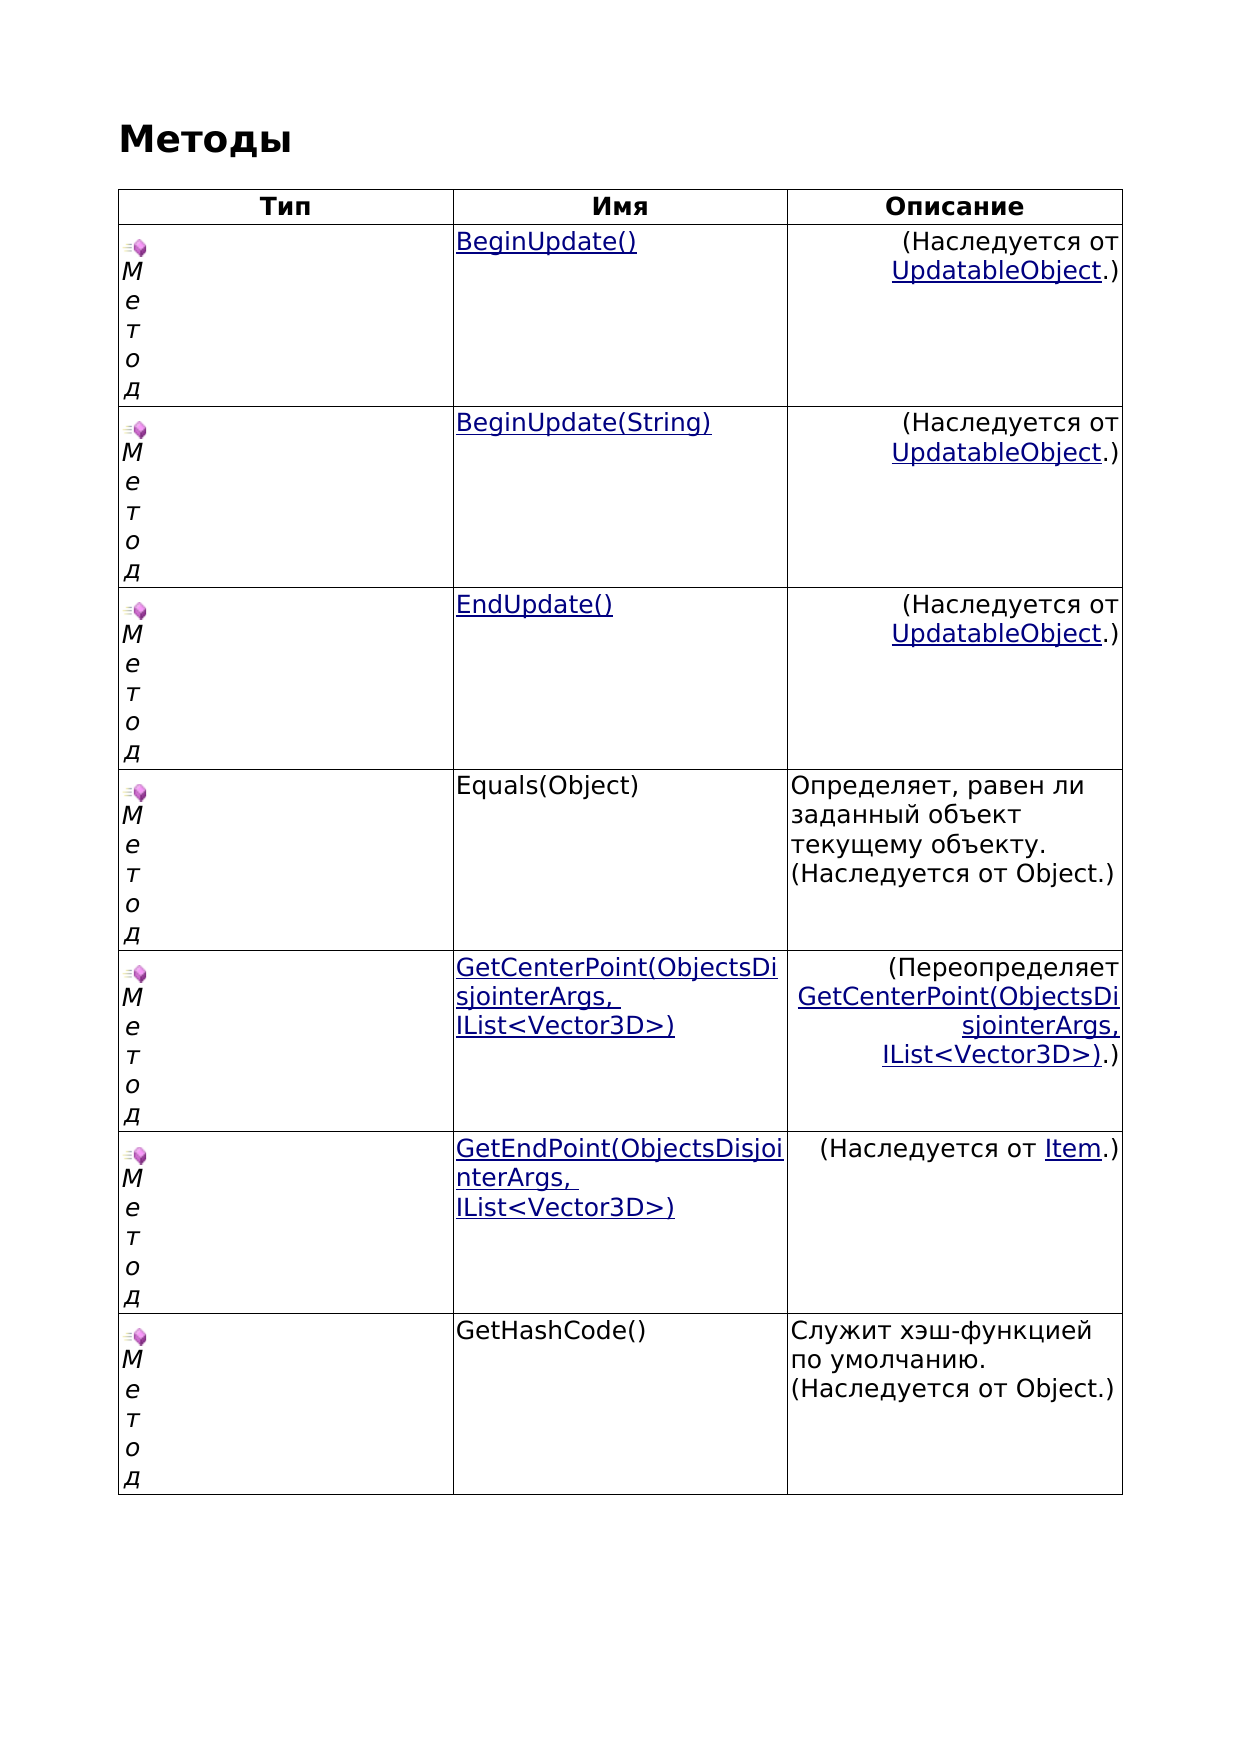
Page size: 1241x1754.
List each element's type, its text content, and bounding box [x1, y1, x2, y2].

picture [121, 602, 147, 620]
table_cell [119, 1132, 453, 1313]
table_cell [119, 588, 453, 768]
table_cell EndUpdate() [454, 588, 787, 768]
table_cell (Наследуется от UpdatableObject.) [788, 588, 1122, 768]
picture [121, 1147, 147, 1165]
table_cell GetEndPoint(ObjectsDisjointerArgs, IList<Vector3D>) [454, 1132, 787, 1313]
table_cell (Наследуется от UpdatableObject.) [788, 225, 1122, 406]
subtitle Методы [118, 118, 1122, 162]
table_cell BeginUpdate() [454, 225, 787, 406]
table_cell (Наследуется от UpdatableObject.) [788, 407, 1122, 587]
table_header Тип [119, 190, 453, 224]
table_header Имя [454, 190, 787, 224]
picture [121, 784, 147, 802]
table_cell Служит хэш-функцией по умолчанию. (Наследуется от Object.) [788, 1314, 1122, 1494]
table_cell Определяет, равен ли заданный объект текущему объекту. (Наследуется от Object.) [788, 770, 1122, 950]
table_cell BeginUpdate(String) [454, 407, 787, 587]
table_cell (Наследуется от Item.) [788, 1132, 1122, 1313]
picture [121, 421, 147, 439]
table_cell [119, 951, 453, 1131]
picture [121, 965, 147, 983]
table_cell GetHashCode() [454, 1314, 787, 1494]
table_cell (Переопределяет GetCenterPoint(ObjectsDisjointerArgs, IList<Vector3D>).) [788, 951, 1122, 1131]
table_cell [119, 770, 453, 950]
table_cell [119, 225, 453, 406]
table_header Описание [788, 190, 1122, 224]
table_cell GetCenterPoint(ObjectsDisjointerArgs, IList<Vector3D>) [454, 951, 787, 1131]
picture [121, 1328, 147, 1346]
table_cell [119, 407, 453, 587]
table_cell [119, 1314, 453, 1494]
picture [121, 239, 147, 257]
table_cell Equals(Object) [454, 770, 787, 950]
